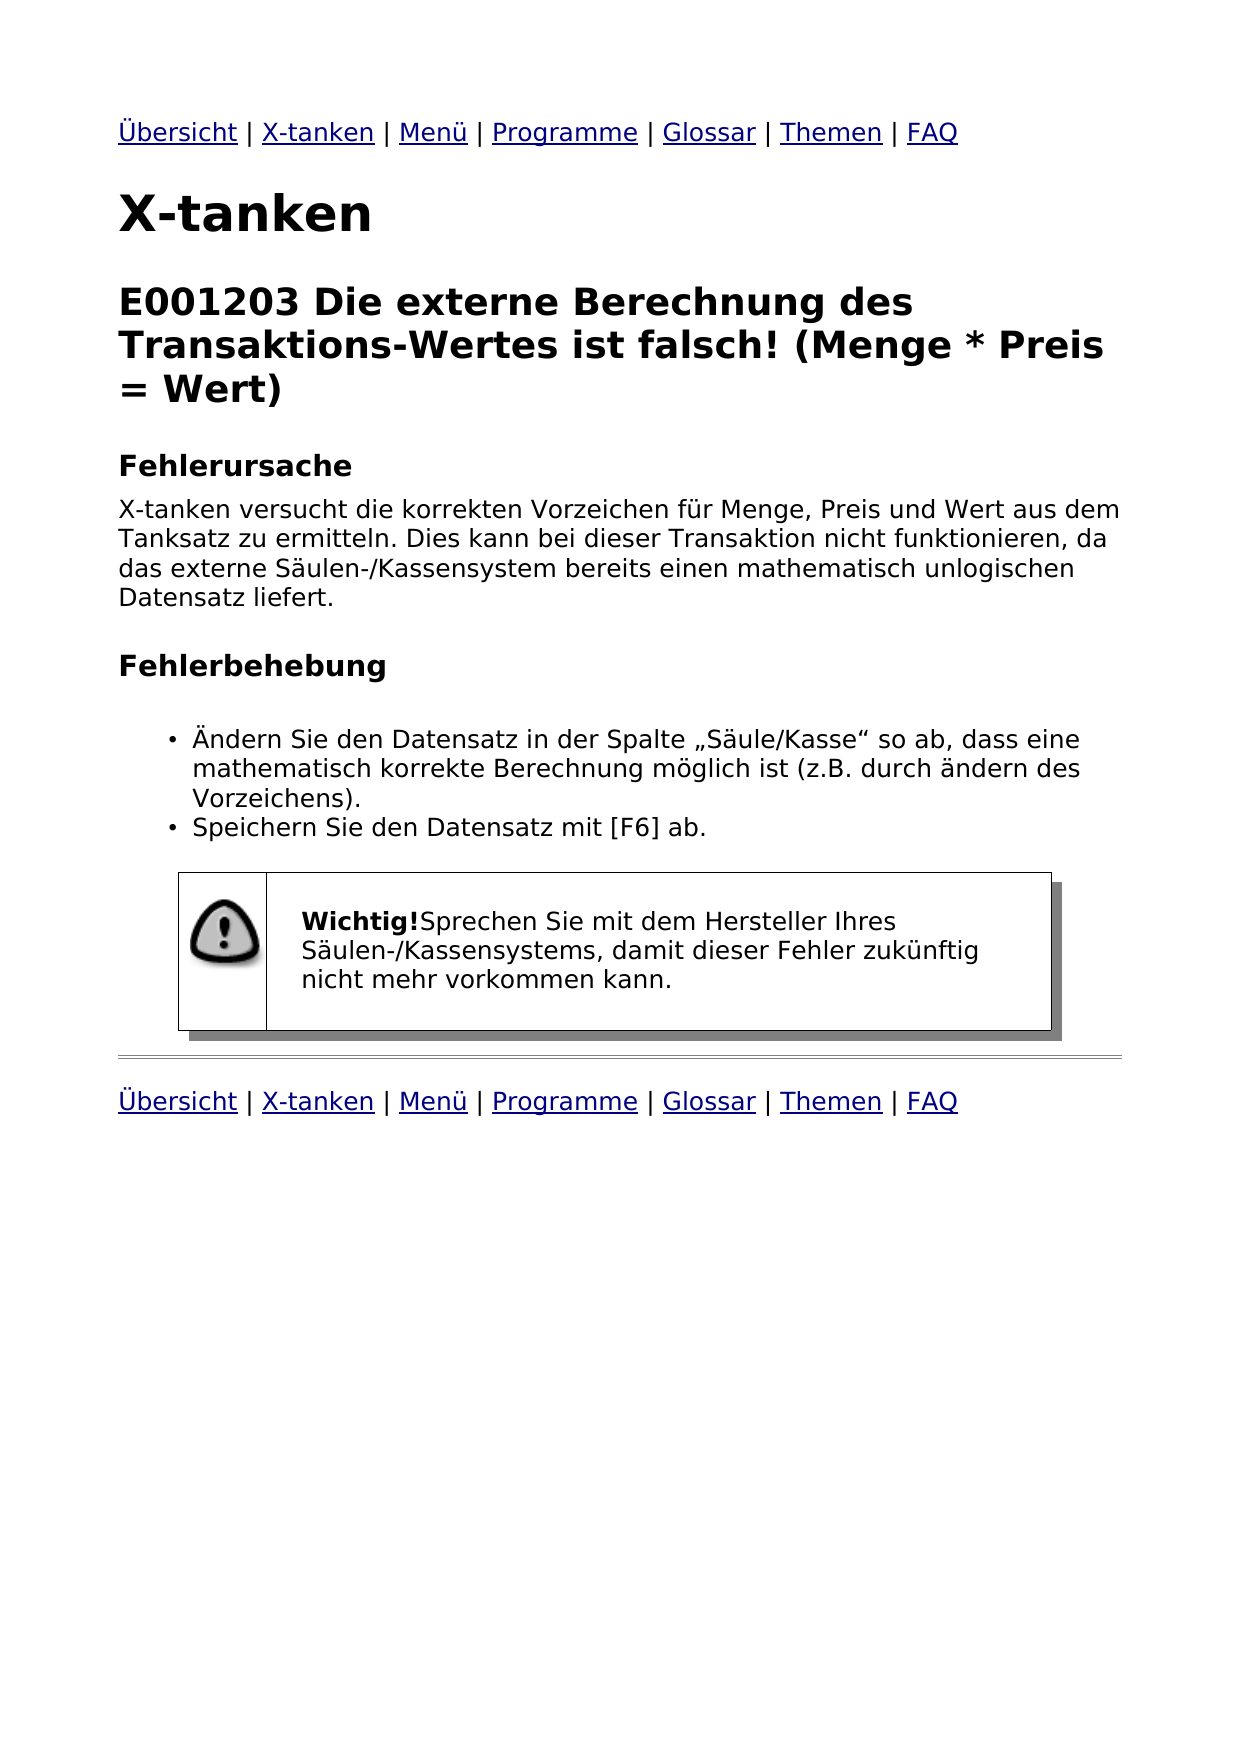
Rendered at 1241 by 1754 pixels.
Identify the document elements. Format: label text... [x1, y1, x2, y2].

subtitle E001203 Die externe Berechnung des Transaktions-Wertes ist falsch! (Menge * Preis = Wert) [118, 281, 1122, 411]
table_header Wichtig!Sprechen Sie mit dem Hersteller Ihres Säulen-/Kassensystems, damit dieser Fehler zukünftig nicht mehr vorkommen kann. [267, 873, 1051, 1030]
subtitle X-tanken [118, 185, 1122, 243]
list Speichern Sie den Datensatz mit [F6] ab. [177, 813, 1122, 842]
text X-tanken versucht die korrekten Vorzeichen für Menge, Preis und Wert aus dem Tanksatz zu ermitteln. Dies kann bei dieser Transaktion nicht funktionieren, da das externe Säulen-/Kassensystem bereits einen mathematisch unlogischen Datensatz liefert. [118, 495, 1122, 612]
text Übersicht | X-tanken | Menü | Programme | Glossar | Themen | FAQ [118, 1087, 1122, 1116]
text Übersicht | X-tanken | Menü | Programme | Glossar | Themen | FAQ [118, 118, 1122, 147]
subtitle Fehlerursache [118, 449, 1122, 483]
subtitle Fehlerbehebung [118, 649, 1122, 683]
picture [190, 895, 266, 971]
list Ändern Sie den Datensatz in der Spalte „Säule/Kasse“ so ab, dass eine mathematisch korrekte Berechnung möglich ist (z.B. durch ändern des Vorzeichens). [177, 726, 1122, 813]
table_header [179, 873, 266, 1030]
